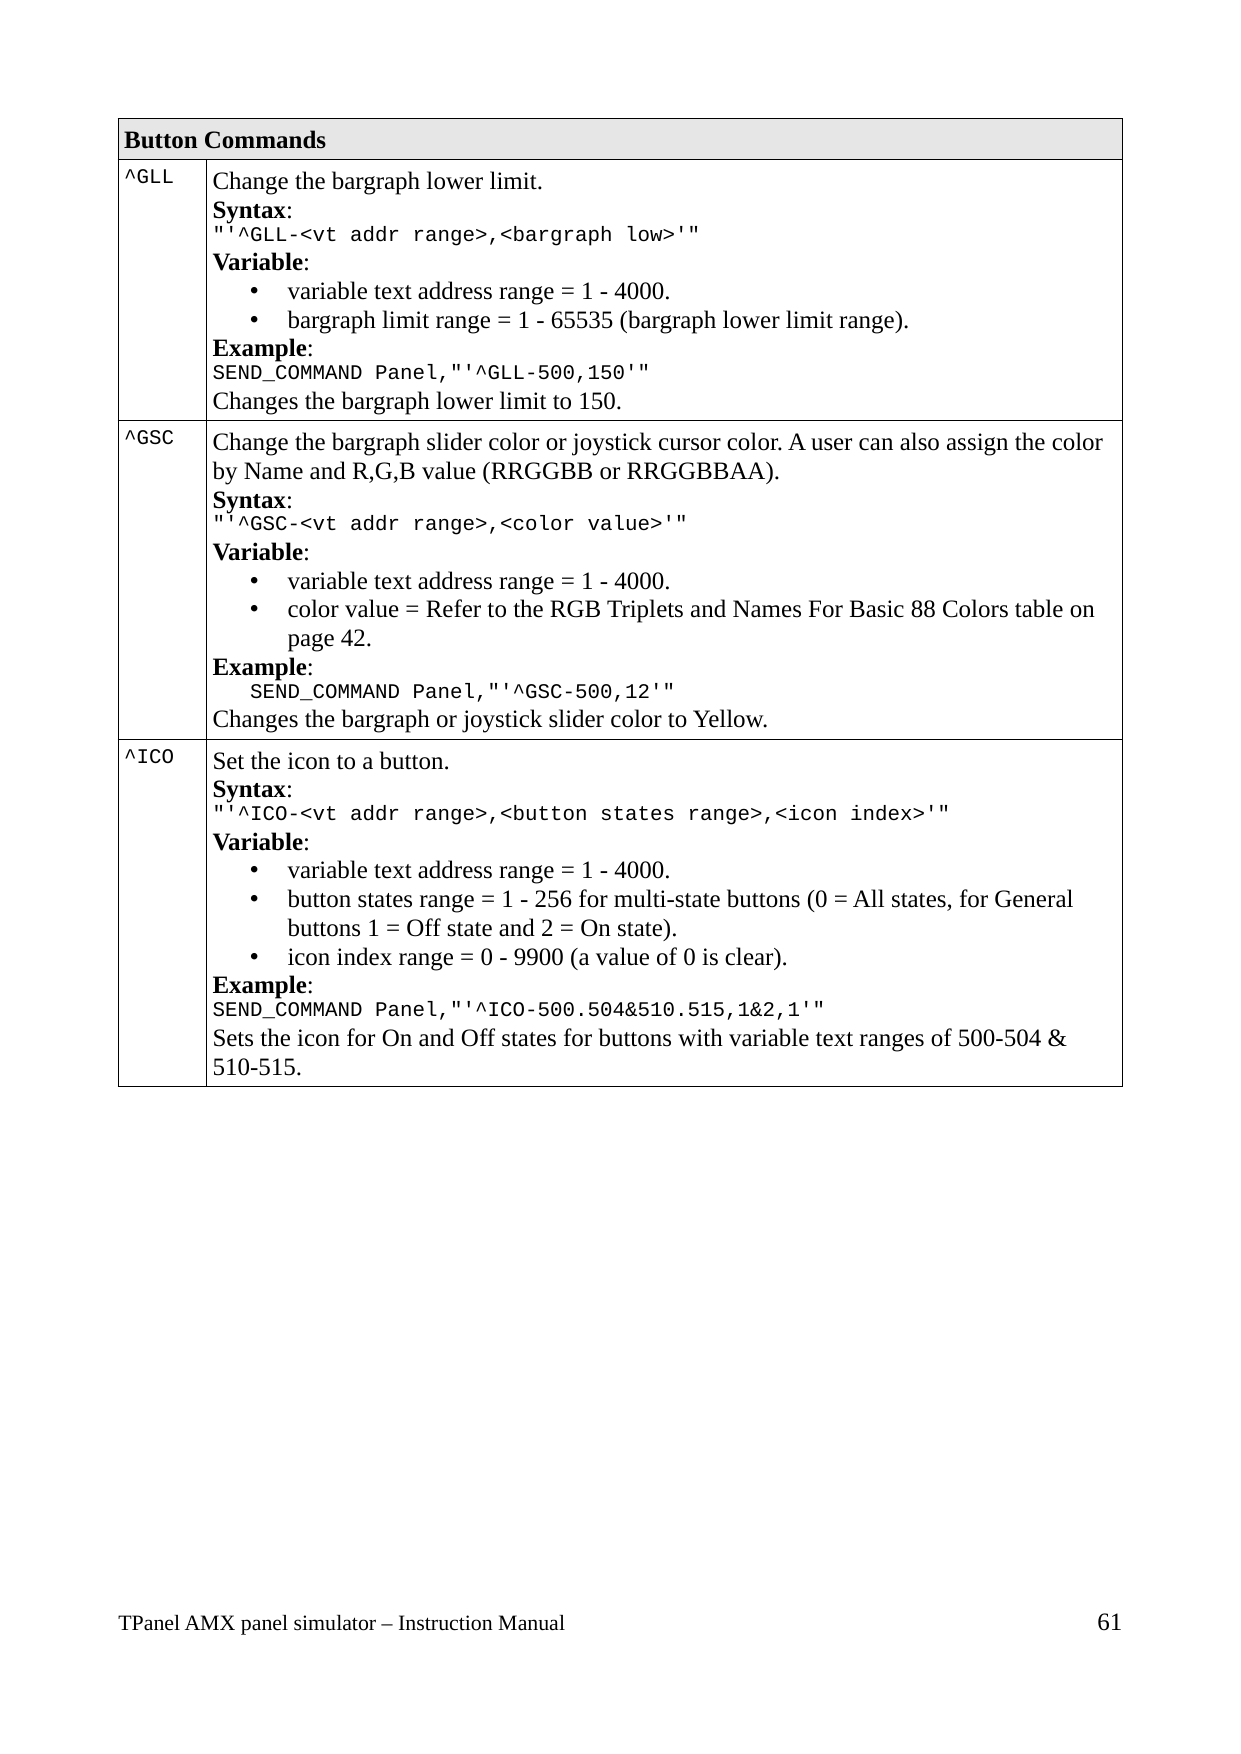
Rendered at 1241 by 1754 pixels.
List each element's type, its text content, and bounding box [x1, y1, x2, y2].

table_cell ^GLL [119, 160, 206, 420]
table_cell ^GSC [119, 421, 206, 739]
table_cell Change the bargraph slider color or joystick cursor color. A user can also assign the color by Name and R,G,B value (RRGGBB or RRGGBBAA). Syntax: "'^GSC-<vt addr range>,<color value>'" Variable: variable text address range = 1 - 4000. color value = Refer to the RGB Triplets and Names For Basic 88 Colors table on page 42. Example: SEND_COMMAND Panel,"'^GSC-500,12'" Changes the bargraph or joystick slider color to Yellow. [207, 421, 1122, 739]
table_cell ^ICO [119, 740, 206, 1086]
table_header Button Commands [119, 119, 1122, 159]
table_cell Set the icon to a button. Syntax: "'^ICO-<vt addr range>,<button states range>,<icon index>'" Variable: variable text address range = 1 - 4000. button states range = 1 - 256 for multi-state buttons (0 = All states, for General buttons 1 = Off state and 2 = On state). icon index range = 0 - 9900 (a value of 0 is clear). Example: SEND_COMMAND Panel,"'^ICO-500.504&510.515,1&2,1'" Sets the icon for On and Off states for buttons with variable text ranges of 500-504 & 510-515. [207, 740, 1122, 1086]
table_cell Change the bargraph lower limit. Syntax: "'^GLL-<vt addr range>,<bargraph low>'" Variable: variable text address range = 1 - 4000. bargraph limit range = 1 - 65535 (bargraph lower limit range). Example: SEND_COMMAND Panel,"'^GLL-500,150'" Changes the bargraph lower limit to 150. [207, 160, 1122, 420]
